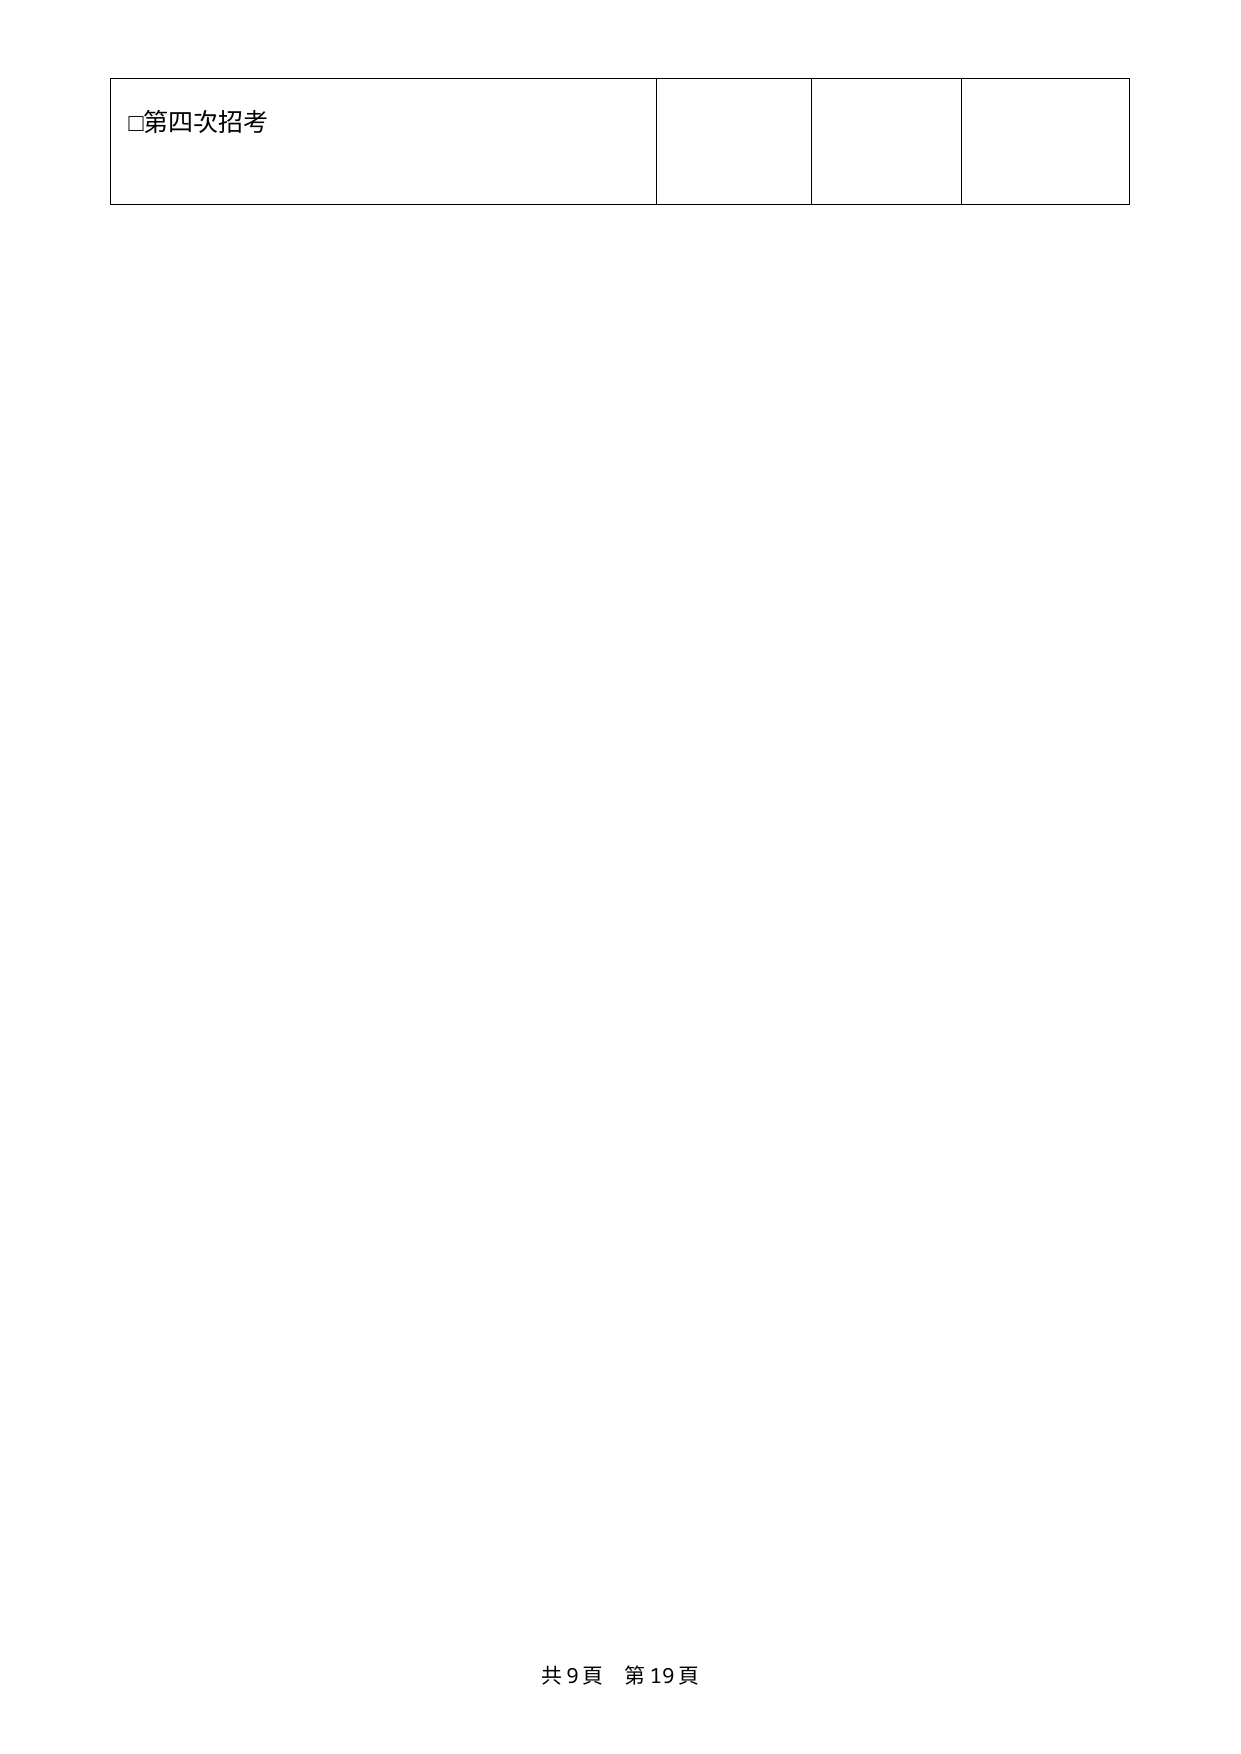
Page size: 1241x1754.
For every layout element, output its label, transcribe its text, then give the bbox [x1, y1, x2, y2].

table_cell [657, 79, 811, 204]
table_cell [962, 79, 1129, 204]
table_header □第四次招考 [111, 79, 656, 204]
table_cell [812, 79, 961, 204]
